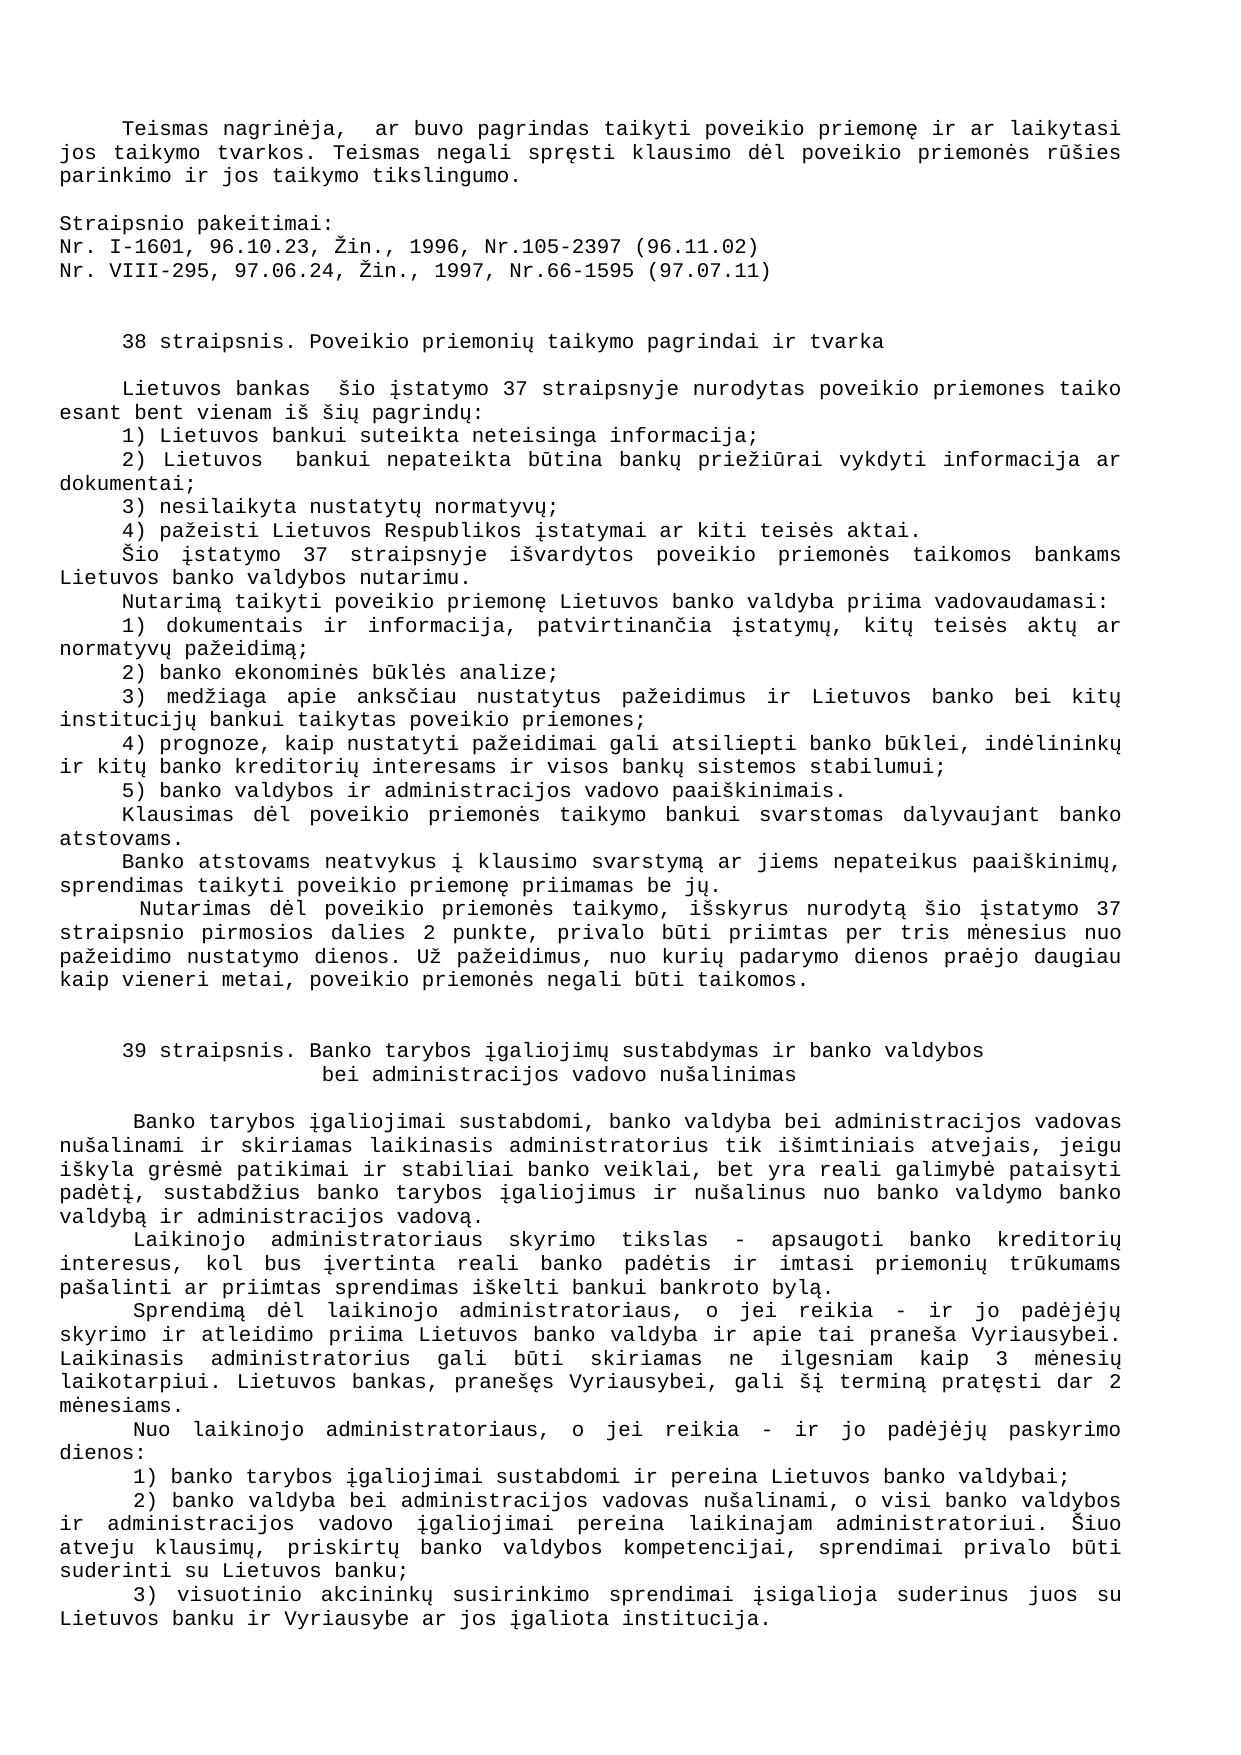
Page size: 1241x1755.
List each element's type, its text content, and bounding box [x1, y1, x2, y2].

text Teismas nagrinėja, ar buvo pagrindas taikyti poveikio priemonę ir ar laikytasi jos taikymo tvarkos. Teismas negali spręsti klausimo dėl poveikio priemonės rūšies parinkimo ir jos taikymo tikslingumo. [59, 118, 1122, 189]
text Nutarimą taikyti poveikio priemonę Lietuvos banko valdyba priima vadovaudamasi: [59, 591, 1122, 615]
text Šio įstatymo 37 straipsnyje išvardytos poveikio priemonės taikomos bankams Lietuvos banko valdybos nutarimu. [59, 544, 1122, 591]
text 3) visuotinio akcininkų susirinkimo sprendimai įsigalioja suderinus juos su Lietuvos banku ir Vyriausybe ar jos įgaliota institucija. [59, 1584, 1122, 1631]
text 1) banko tarybos įgaliojimai sustabdomi ir pereina Lietuvos banko valdybai; [59, 1466, 1122, 1489]
text 4) pažeisti Lietuvos Respublikos įstatymai ar kiti teisės aktai. [59, 520, 1122, 544]
text 38 straipsnis. Poveikio priemonių taikymo pagrindai ir tvarka [59, 331, 1122, 354]
text Nutarimas dėl poveikio priemonės taikymo, išskyrus nurodytą šio įstatymo 37 straipsnio pirmosios dalies 2 punkte, privalo būti priimtas per tris mėnesius nuo pažeidimo nustatymo dienos. Už pažeidimus, nuo kurių padarymo dienos praėjo daugiau kaip vieneri metai, poveikio priemonės negali būti taikomos. [59, 898, 1122, 993]
text Banko tarybos įgaliojimai sustabdomi, banko valdyba bei administracijos vadovas nušalinami ir skiriamas laikinasis administratorius tik išimtiniais atvejais, jeigu iškyla grėsmė patikimai ir stabiliai banko veiklai, bet yra reali galimybė pataisyti padėtį, sustabdžius banko tarybos įgaliojimus ir nušalinus nuo banko valdymo banko valdybą ir administracijos vadovą. [59, 1111, 1122, 1229]
text 3) medžiaga apie anksčiau nustatytus pažeidimus ir Lietuvos banko bei kitų institucijų bankui taikytas poveikio priemones; [59, 686, 1122, 733]
text Nr. I-1601, 96.10.23, Žin., 1996, Nr.105-2397 (96.11.02) [59, 236, 1122, 260]
text 2) banko valdyba bei administracijos vadovas nušalinami, o visi banko valdybos ir administracijos vadovo įgaliojimai pereina laikinajam administratoriui. Šiuo atveju klausimų, priskirtų banko valdybos kompetencijai, sprendimai privalo būti suderinti su Lietuvos banku; [59, 1489, 1122, 1584]
text Laikinojo administratoriaus skyrimo tikslas - apsaugoti banko kreditorių interesus, kol bus įvertinta reali banko padėtis ir imtasi priemonių trūkumams pašalinti ar priimtas sprendimas iškelti bankui bankroto bylą. [59, 1229, 1122, 1300]
text 1) Lietuvos bankui suteikta neteisinga informacija; [59, 426, 1122, 449]
text 2) banko ekonominės būklės analize; [59, 662, 1122, 686]
text Sprendimą dėl laikinojo administratoriaus, o jei reikia - ir jo padėjėjų skyrimo ir atleidimo priima Lietuvos banko valdyba ir apie tai praneša Vyriausybei. Laikinasis administratorius gali būti skiriamas ne ilgesniam kaip 3 mėnesių laikotarpiui. Lietuvos bankas, pranešęs Vyriausybei, gali šį terminą pratęsti dar 2 mėnesiams. [59, 1300, 1122, 1419]
text Klausimas dėl poveikio priemonės taikymo bankui svarstomas dalyvaujant banko atstovams. [59, 804, 1122, 851]
text bei administracijos vadovo nušalinimas [59, 1064, 1122, 1088]
text 4) prognoze, kaip nustatyti pažeidimai gali atsiliepti banko būklei, indėlininkų ir kitų banko kreditorių interesams ir visos bankų sistemos stabilumui; [59, 733, 1122, 780]
text 3) nesilaikyta nustatytų normatyvų; [59, 496, 1122, 520]
text 39 straipsnis. Banko tarybos įgaliojimų sustabdymas ir banko valdybos [59, 1040, 1122, 1064]
text Nuo laikinojo administratoriaus, o jei reikia - ir jo padėjėjų paskyrimo dienos: [59, 1419, 1122, 1466]
text Straipsnio pakeitimai: [59, 213, 1122, 236]
text Banko atstovams neatvykus į klausimo svarstymą ar jiems nepateikus paaiškinimų, sprendimas taikyti poveikio priemonę priimamas be jų. [59, 851, 1122, 898]
text Lietuvos bankas šio įstatymo 37 straipsnyje nurodytas poveikio priemones taiko esant bent vienam iš šių pagrindų: [59, 378, 1122, 426]
text Nr. VIII-295, 97.06.24, Žin., 1997, Nr.66-1595 (97.07.11) [59, 260, 1122, 284]
text 5) banko valdybos ir administracijos vadovo paaiškinimais. [59, 780, 1122, 804]
text 2) Lietuvos bankui nepateikta būtina bankų priežiūrai vykdyti informacija ar dokumentai; [59, 449, 1122, 496]
text 1) dokumentais ir informacija, patvirtinančia įstatymų, kitų teisės aktų ar normatyvų pažeidimą; [59, 615, 1122, 662]
